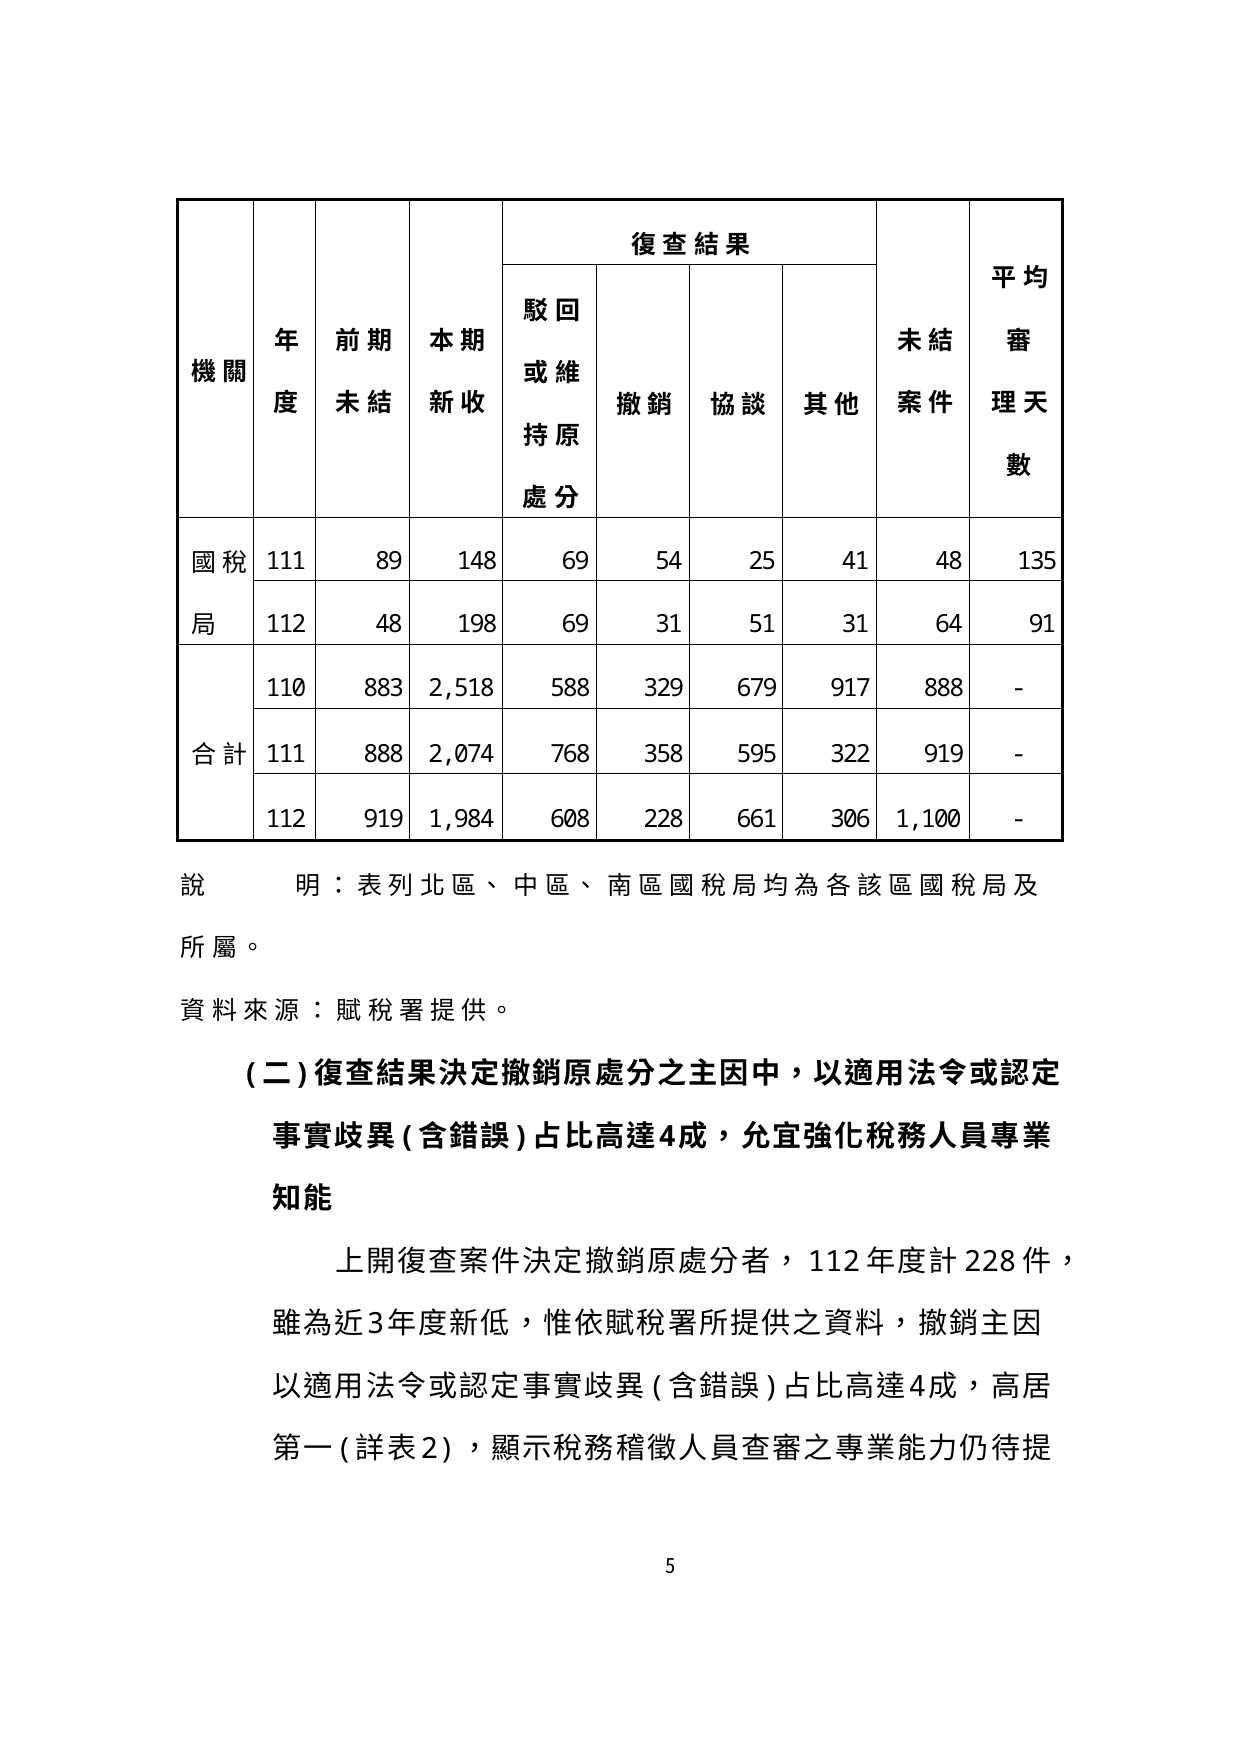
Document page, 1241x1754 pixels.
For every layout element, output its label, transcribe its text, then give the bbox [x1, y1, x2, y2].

table_header 年度 [254, 201, 315, 517]
table_cell 2,074 [410, 709, 502, 773]
table_cell 135 [970, 518, 1061, 580]
table_header 未結 案件 [877, 201, 969, 517]
table_cell 112 [254, 581, 315, 644]
table_cell 合計 [179, 645, 253, 839]
table_cell 41 [783, 518, 876, 580]
table_cell 608 [503, 774, 596, 839]
table_cell - [970, 645, 1061, 707]
table_cell 329 [597, 645, 689, 707]
table_cell 48 [316, 581, 409, 644]
table_cell 358 [597, 709, 689, 773]
text 上開復查案件決定撤銷原處分者，112年度計228件，雖為近3年度新低，惟依賦稅署所提供之資料，撤銷主因以適用法令或認定事實歧異(含錯誤)占比高達4成，高居第一(詳表2)，顯示稅務稽徵人員查審之專業能力仍待提升，允宜蒐集彙整各類型復查案件類似案例，並對同類型案件訂定一致性處理原則供內部員工參考，同時透過教育訓練強化員工之專業知能，期以降低因稅捐稽徵機關同仁對適用法令或認定事實錯誤而增加納稅義務人申請復查之案件數。 [266, 1217, 1063, 1467]
text (二)復查結果決定撤銷原處分之主因中，以適用法令或認定事實歧異(含錯誤)占比高達4成，允宜強化稅務人員專業知能 [236, 1029, 1063, 1217]
table_cell 54 [597, 518, 689, 580]
table_cell 111 [254, 518, 315, 580]
table_cell 883 [316, 645, 409, 707]
table_cell 撤銷 [597, 265, 689, 517]
table_cell 協談 [690, 265, 782, 517]
table_cell 112 [254, 774, 315, 839]
table_header 前期 未結 [316, 201, 409, 517]
table_cell 91 [970, 581, 1061, 644]
table_cell 148 [410, 518, 502, 580]
table_header 復查結果 [503, 201, 876, 264]
table_header 平均審 理天數 [970, 201, 1061, 517]
table_cell 89 [316, 518, 409, 580]
table_cell 919 [316, 774, 409, 839]
table_cell 69 [503, 518, 596, 580]
table_cell 919 [877, 709, 969, 773]
table_cell 110 [254, 645, 315, 707]
table_cell 69 [503, 581, 596, 644]
table_cell - [970, 774, 1061, 839]
table_cell 661 [690, 774, 782, 839]
text 資料來源：賦稅署提供。 [177, 967, 1063, 1029]
table_cell 228 [597, 774, 689, 839]
table_cell 48 [877, 518, 969, 580]
table_cell 588 [503, 645, 596, 707]
table_cell 306 [783, 774, 876, 839]
table_cell 888 [316, 709, 409, 773]
table_cell 25 [690, 518, 782, 580]
text 說 明：表列北區、中區、南區國稅局均為各該區國稅局及所屬。 [177, 842, 1063, 967]
table_cell 888 [877, 645, 969, 707]
table_cell 64 [877, 581, 969, 644]
table_cell 768 [503, 709, 596, 773]
table_cell - [970, 709, 1061, 773]
table_cell 111 [254, 709, 315, 773]
table_cell 198 [410, 581, 502, 644]
table_cell 595 [690, 709, 782, 773]
table_cell 其他 [783, 265, 876, 517]
table_cell 679 [690, 645, 782, 707]
table_cell 31 [597, 581, 689, 644]
table_header 機關 [179, 201, 253, 517]
table_cell 2,518 [410, 645, 502, 707]
table_cell 1,984 [410, 774, 502, 839]
table_cell 31 [783, 581, 876, 644]
table_cell 1,100 [877, 774, 969, 839]
table_cell 駁回或維持原處分 [503, 265, 596, 517]
table_header 本期 新收 [410, 201, 502, 517]
table_cell 322 [783, 709, 876, 773]
table_cell 國稅局 [179, 518, 253, 644]
table_cell 917 [783, 645, 876, 707]
table_cell 51 [690, 581, 782, 644]
